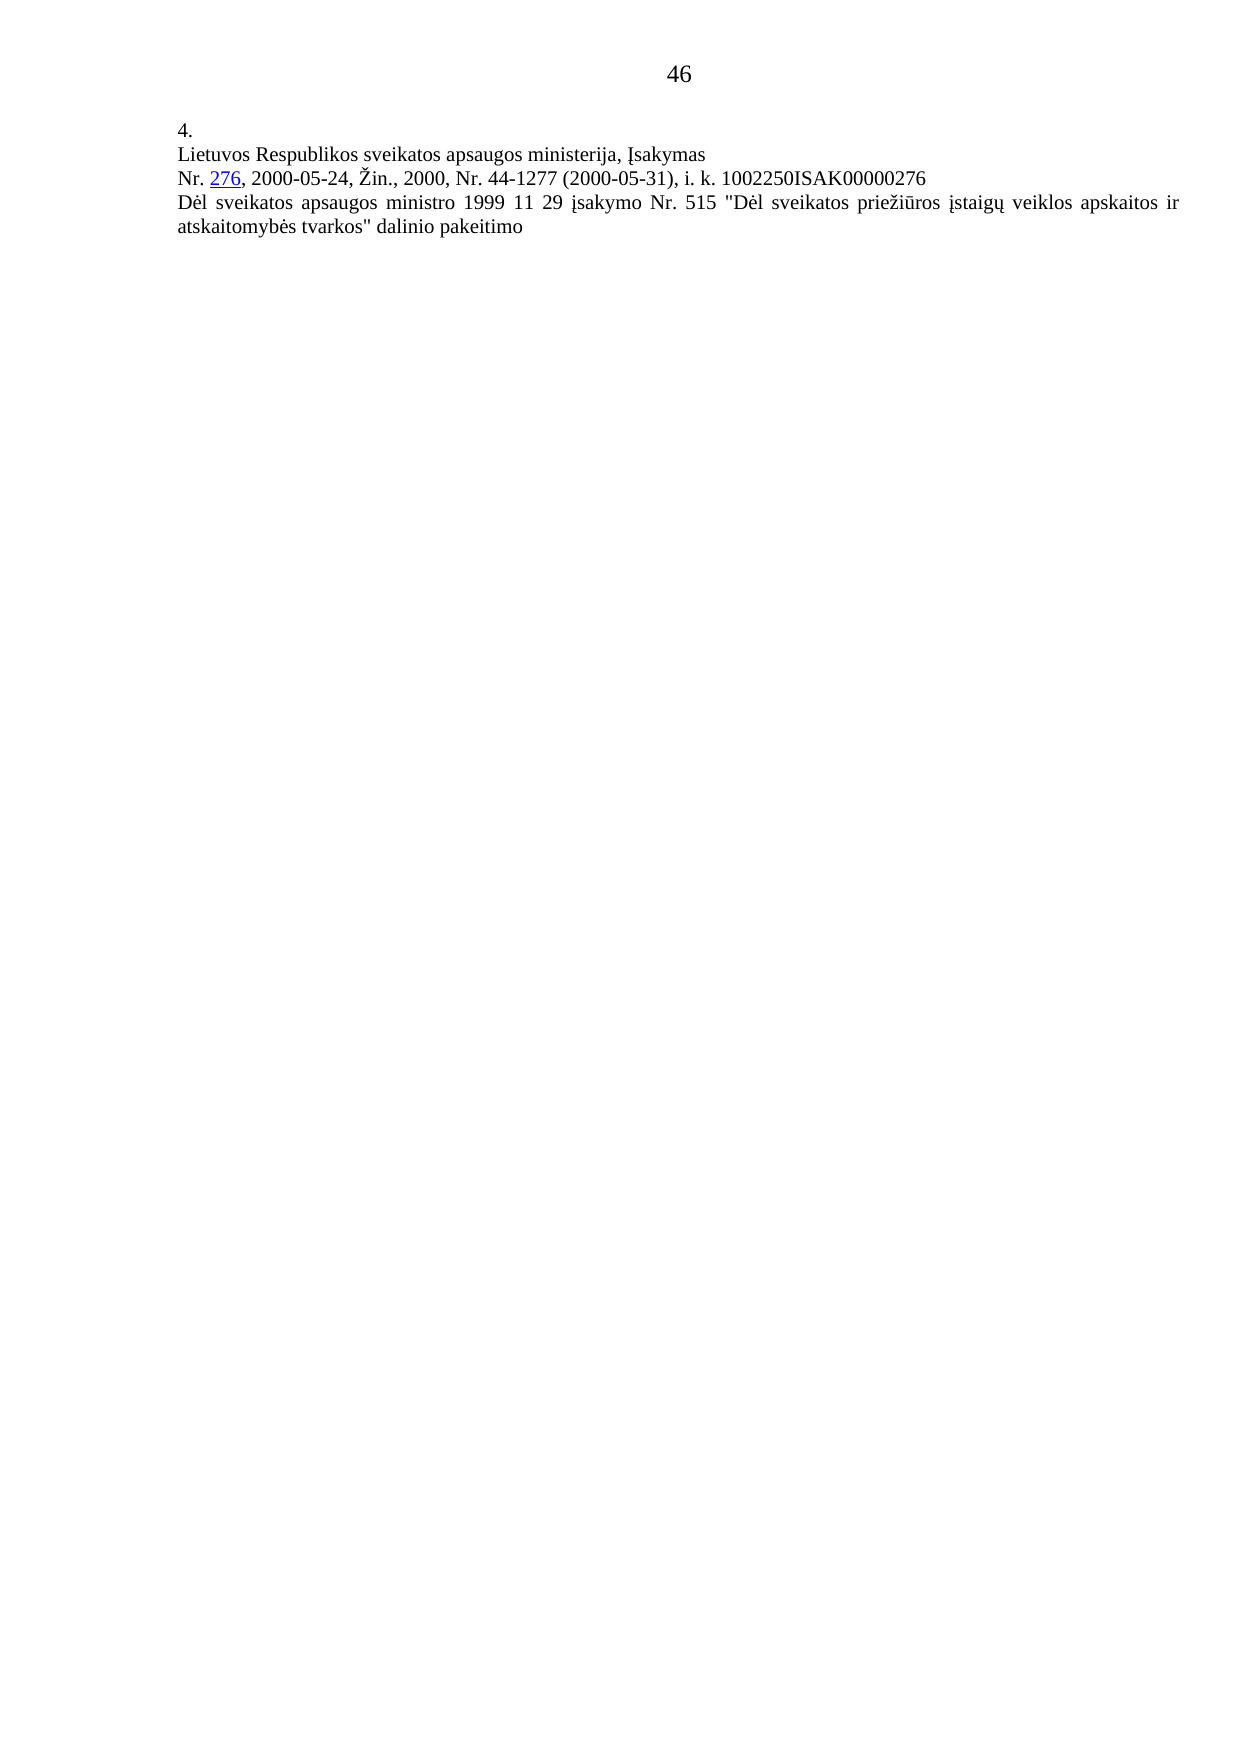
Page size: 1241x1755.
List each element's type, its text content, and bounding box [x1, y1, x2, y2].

text Lietuvos Respublikos sveikatos apsaugos ministerija, Įsakymas [177, 142, 1181, 166]
text Dėl sveikatos apsaugos ministro 1999 11 29 įsakymo Nr. 515 "Dėl sveikatos priežiūros įstaigų veiklos apskaitos ir atskaitomybės tvarkos" dalinio pakeitimo [177, 190, 1181, 238]
text 4. [177, 118, 1181, 142]
text Nr. 276, 2000-05-24, Žin., 2000, Nr. 44-1277 (2000-05-31), i. k. 1002250ISAK00000276 [177, 166, 1181, 190]
